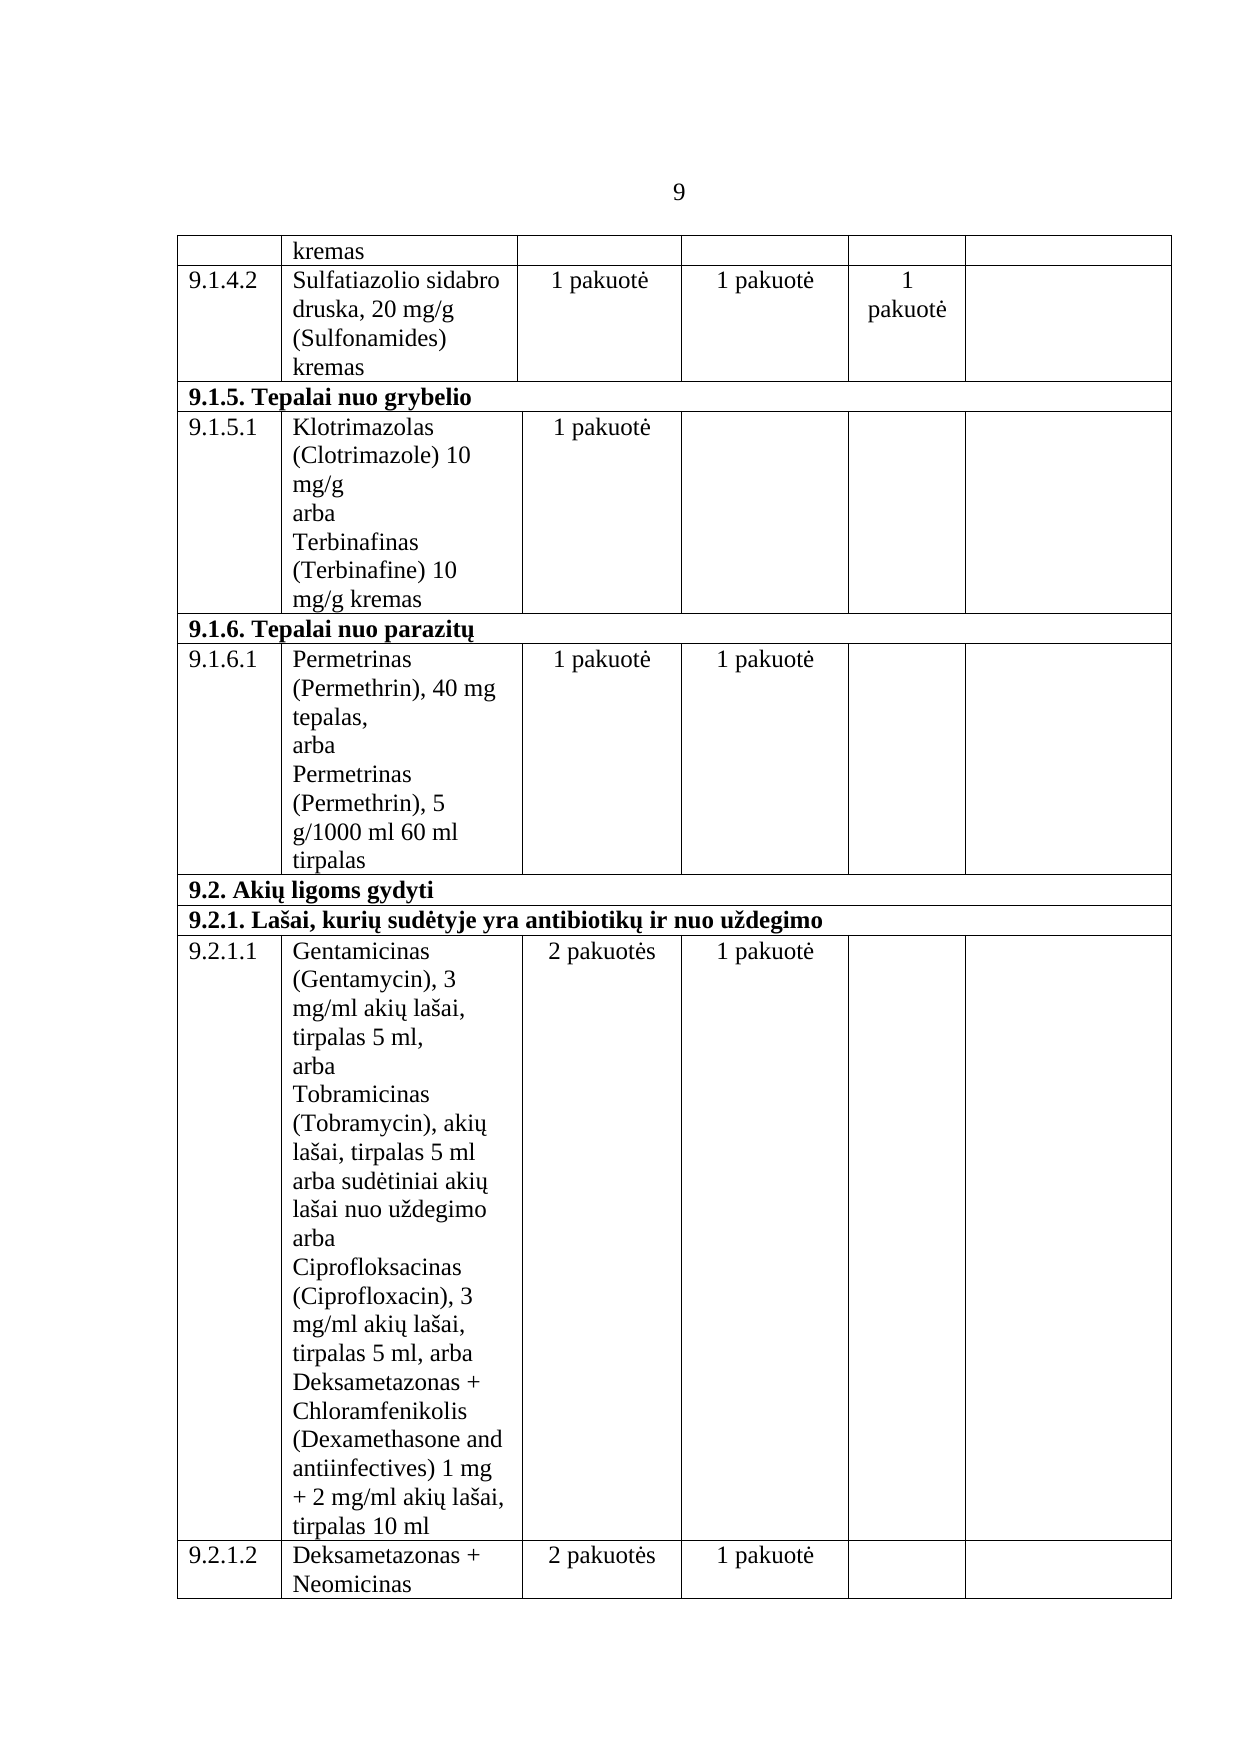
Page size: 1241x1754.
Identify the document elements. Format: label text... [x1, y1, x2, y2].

table_cell [993, 382, 1019, 411]
table_cell [849, 236, 965, 264]
table_cell 1 pakuotė [523, 644, 681, 874]
table_cell 9.1.5.1 [178, 412, 281, 613]
table_cell [849, 936, 965, 1539]
table_cell [1071, 906, 1131, 935]
table_cell 9.2.1.1 [178, 936, 281, 1539]
table_cell Gentamicinas (Gentamycin), 3 mg/ml akių lašai, tirpalas 5 ml, arba Tobramicinas (Tobramycin), akių lašai, tirpalas 5 ml arba sudėtiniai akių lašai nuo uždegimo arba Ciprofloksacinas (Ciprofloxacin), 3 mg/ml akių lašai, tirpalas 5 ml, arba Deksametazonas + Chloramfenikolis (Dexamethasone and antiinfectives) 1 mg + 2 mg/ml akių lašai, tirpalas 10 ml [282, 936, 522, 1539]
table_cell [993, 906, 1019, 935]
table_cell 1 pakuotė [518, 266, 681, 381]
table_cell [1131, 614, 1171, 643]
table_cell [1019, 382, 1045, 411]
table_cell [178, 236, 281, 264]
table_cell [849, 412, 965, 613]
table_cell [1071, 382, 1131, 411]
table_cell 1 pakuotė [523, 412, 681, 613]
table_cell [993, 875, 1019, 904]
table_cell [993, 614, 1019, 643]
table_cell 1 pakuotė [682, 644, 848, 874]
table_cell [1071, 875, 1131, 904]
table_cell 9.2.1.2 [178, 1541, 281, 1598]
table_cell kremas [282, 236, 517, 264]
table_cell [966, 236, 1171, 264]
table_cell 1 pakuotė [682, 266, 848, 381]
table_cell [1045, 875, 1071, 904]
table_cell 2 pakuotės [523, 936, 681, 1539]
table_cell 9.1.5. Tepalai nuo grybelio [178, 382, 993, 411]
table_cell [1071, 614, 1131, 643]
table_cell [966, 936, 1171, 1539]
table_cell [1131, 906, 1171, 935]
table_cell Sulfatiazolio sidabro druska, 20 mg/g (Sulfonamides) kremas [282, 266, 517, 381]
table_cell Permetrinas (Permethrin), 40 mg tepalas, arba Permetrinas (Permethrin), 5 g/1000 ml 60 ml tirpalas [282, 644, 522, 874]
table_cell [682, 412, 848, 613]
table_cell [682, 236, 848, 264]
table_cell [966, 644, 1171, 874]
table_cell [1019, 614, 1045, 643]
table_cell Deksametazonas + Neomicinas [282, 1541, 522, 1598]
table_cell 9.1.6.1 [178, 644, 281, 874]
table_cell 9.2.1. Lašai, kurių sudėtyje yra antibiotikų ir nuo uždegimo [178, 906, 993, 935]
table_cell [1045, 906, 1071, 935]
table_cell [1019, 906, 1045, 935]
table_cell [518, 236, 681, 264]
table_cell [966, 412, 1171, 613]
table_cell [849, 644, 965, 874]
table_cell [966, 266, 1171, 381]
table_cell 1 pakuotė [682, 936, 848, 1539]
table_cell [1045, 614, 1071, 643]
table_cell 9.1.4.2 [178, 266, 281, 381]
table_cell [1131, 382, 1171, 411]
table_cell 1 pakuotė [849, 266, 965, 381]
table_cell Klotrimazolas (Clotrimazole) 10 mg/g arba Terbinafinas (Terbinafine) 10 mg/g kremas [282, 412, 522, 613]
table_cell 2 pakuotės [523, 1541, 681, 1598]
table_cell 9.1.6. Tepalai nuo parazitų [178, 614, 993, 643]
table_cell [966, 1541, 1171, 1598]
table_cell [1019, 875, 1045, 904]
table_cell [1045, 382, 1071, 411]
table_cell [1131, 875, 1171, 904]
table_cell [849, 1541, 965, 1598]
table_cell 9.2. Akių ligoms gydyti [178, 875, 993, 904]
table_cell 1 pakuotė [682, 1541, 848, 1598]
